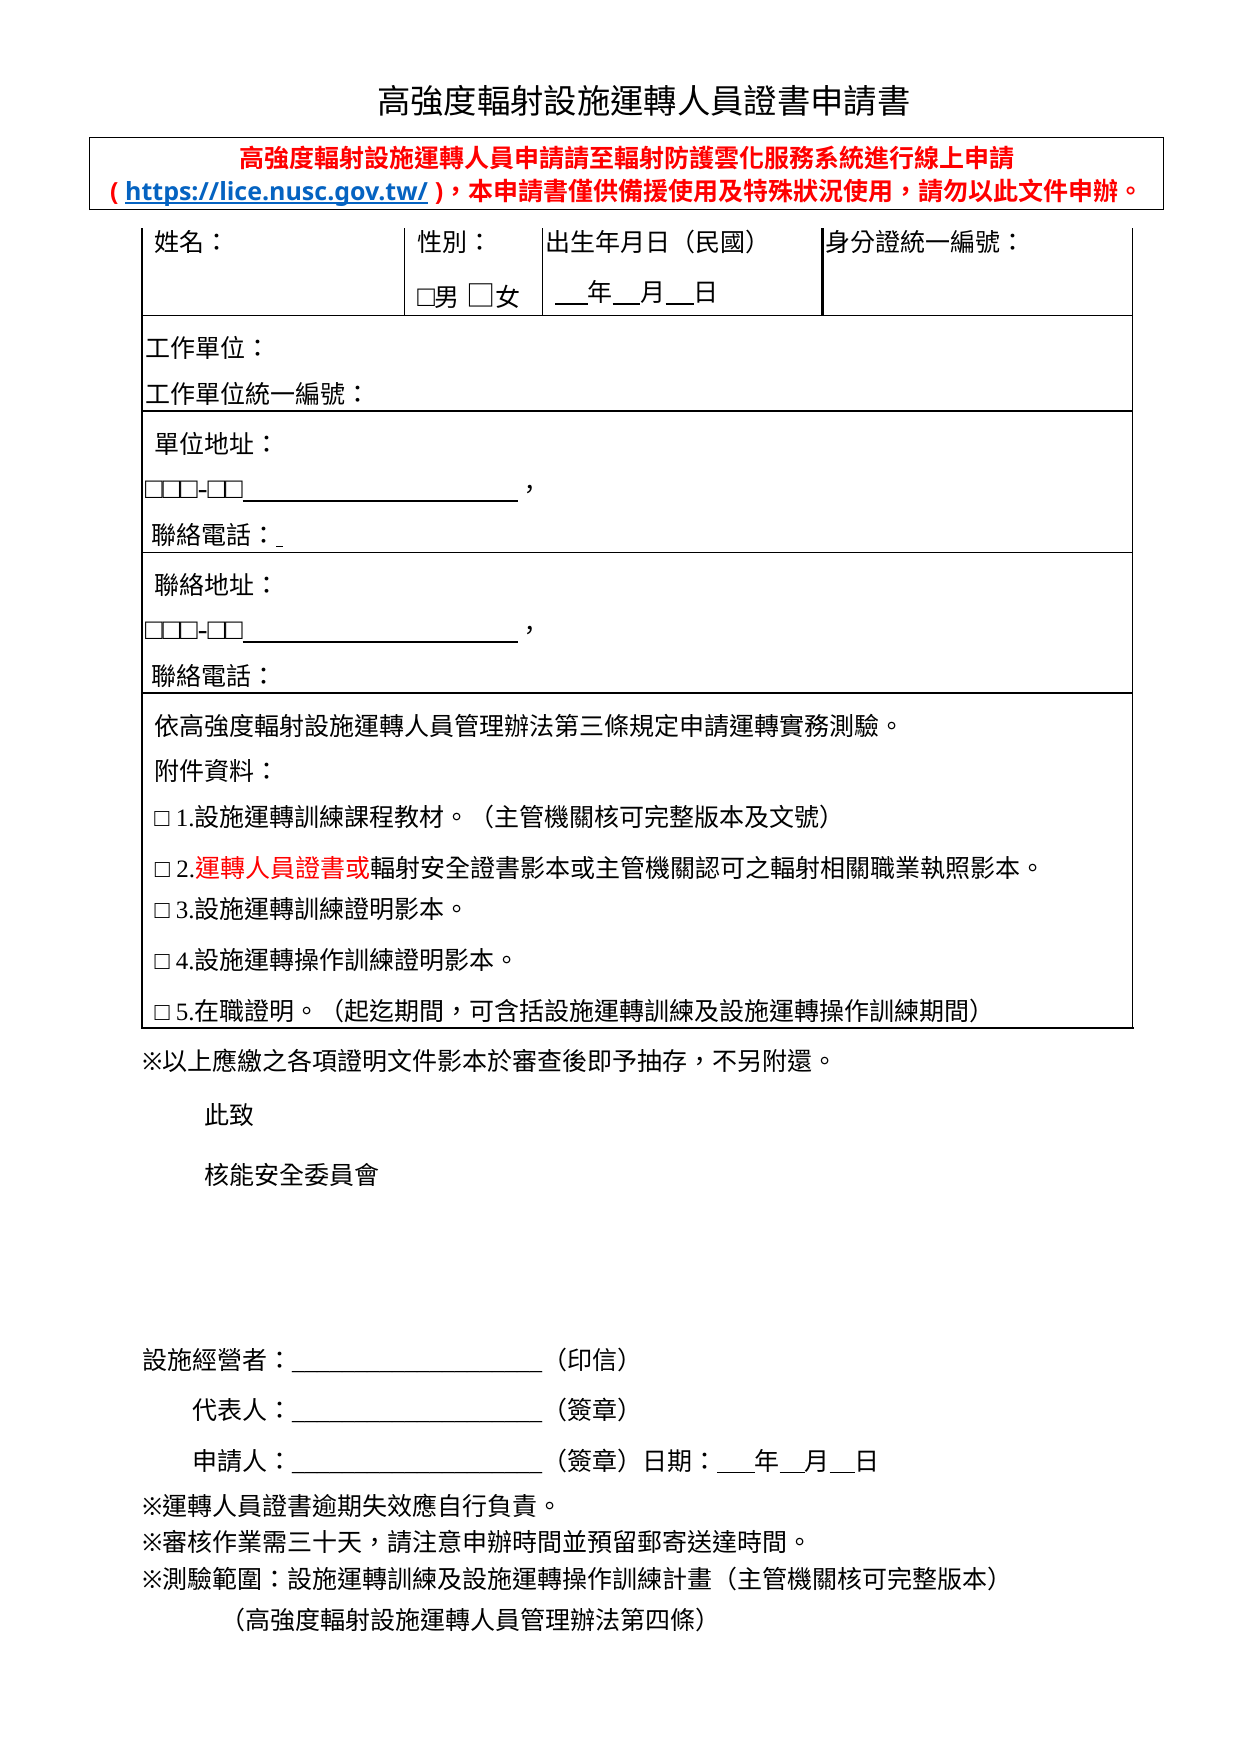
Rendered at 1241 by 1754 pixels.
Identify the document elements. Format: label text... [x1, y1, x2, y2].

table_cell 依高強度輻射設施運轉人員管理辦法第三條規定申請運轉實務測驗。 附件資料： □ 1.設施運轉訓練課程教材。（主管機關核可完整版本及文號） □ 2.運轉人員證書或輻射安全證書影本或主管機關認可之輻射相關職業執照影本。 □ 3.設施運轉訓練證明影本。 □ 4.設施運轉操作訓練證明影本。 □ 5.在職證明。（起迄期間，可含括設施運轉訓練及設施運轉操作訓練期間） [143, 694, 1132, 1027]
text [33, 129, 1169, 228]
text 申請人：____________________（簽章）日期： 年 月 日 [142, 1441, 1098, 1478]
text ※審核作業需三十天，請注意申辦時間並預留郵寄送達時間。 [142, 1523, 1098, 1559]
table_header 高強度輻射設施運轉人員證書申請書 [142, 75, 1133, 129]
table_cell 聯絡地址： □□□-□□ ， 聯絡電話： [143, 553, 1132, 692]
text ( https://lice.nusc.gov.tw/ )，本申請書僅供備援使用及特殊狀況使用，請勿以此文件申辦。 [90, 171, 1163, 209]
table_cell 工作單位： 工作單位統一編號： [143, 316, 1132, 410]
table_cell 性別： □男 □女 [405, 228, 542, 315]
text 此致 [142, 1096, 1222, 1132]
table_cell 姓名： [143, 228, 404, 315]
table_cell 單位地址： □□□-□□ ， 聯絡電話： [143, 412, 1132, 551]
text 核能安全委員會 [142, 1155, 1228, 1192]
text 高強度輻射設施運轉人員申請請至輻射防護雲化服務系統進行線上申請 [90, 138, 1163, 171]
text 代表人：____________________（簽章） [142, 1391, 1098, 1427]
text ※測驗範圍：設施運轉訓練及設施運轉操作訓練計畫（主管機關核可完整版本） [142, 1559, 1098, 1595]
table_cell 出生年月日（民國） 年 月 日 [543, 228, 821, 315]
text ※運轉人員證書逾期失效應自行負責。 [142, 1487, 1098, 1523]
text 設施經營者：____________________（印信） [142, 1340, 1098, 1377]
text ※以上應繳之各項證明文件影本於審查後即予抽存，不另附還。 [142, 1041, 1056, 1078]
table_cell 身分證統一編號： [824, 228, 1132, 315]
text （高強度輻射設施運轉人員管理辦法第四條） [142, 1601, 1098, 1637]
